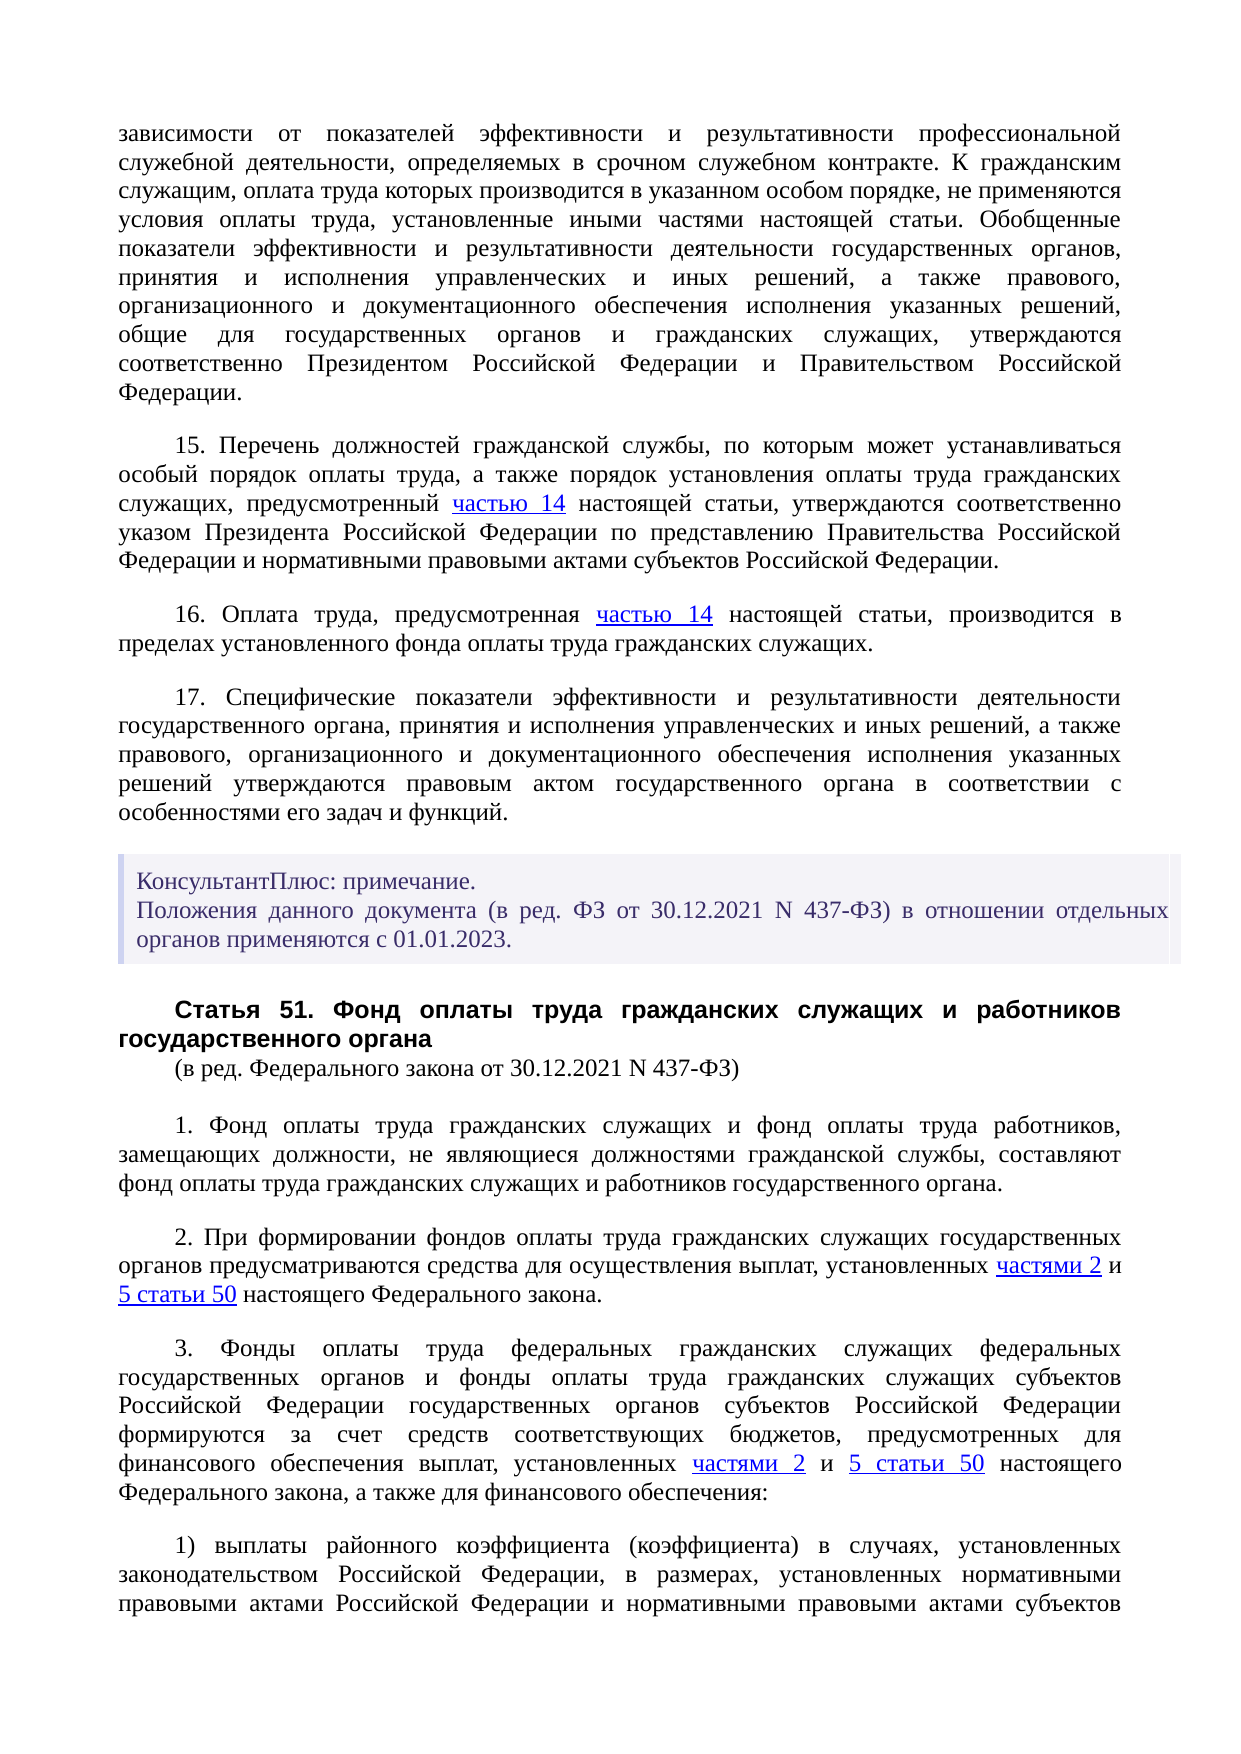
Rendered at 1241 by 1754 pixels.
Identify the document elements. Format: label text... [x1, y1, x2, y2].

table_header [124, 854, 136, 964]
table_header [1170, 854, 1181, 964]
text 2. При формировании фондов оплаты труда гражданских служащих государственных органов предусматриваются средства для осуществления выплат, установленных частями 2 и 5 статьи 50 настоящего Федерального закона. [118, 1222, 1122, 1308]
text 1) выплаты районного коэффициента (коэффициента) в случаях, установленных законодательством Российской Федерации, в размерах, установленных нормативными правовыми актами Российской Федерации и нормативными правовыми актами субъектов [118, 1530, 1122, 1617]
title Статья 51. Фонд оплаты труда гражданских служащих и работников государственного органа [118, 995, 1122, 1053]
table_header [118, 854, 124, 964]
text 1. Фонд оплаты труда гражданских служащих и фонд оплаты труда работников, замещающих должности, не являющиеся должностями гражданской службы, составляют фонд оплаты труда гражданских служащих и работников государственного органа. [118, 1110, 1122, 1197]
text зависимости от показателей эффективности и результативности профессиональной служебной деятельности, определяемых в срочном служебном контракте. К гражданским служащим, оплата труда которых производится в указанном особом порядке, не применяются условия оплаты труда, установленные иными частями настоящей статьи. Обобщенные показатели эффективности и результативности деятельности государственных органов, принятия и исполнения управленческих и иных решений, а также правового, организационного и документационного обеспечения исполнения указанных решений, общие для государственных органов и гражданских служащих, утверждаются соответственно Президентом Российской Федерации и Правительством Российской Федерации. [118, 118, 1122, 406]
text (в ред. Федерального закона от 30.12.2021 N 437-ФЗ) [118, 1053, 1122, 1082]
text 3. Фонды оплаты труда федеральных гражданских служащих федеральных государственных органов и фонды оплаты труда гражданских служащих субъектов Российской Федерации государственных органов субъектов Российской Федерации формируются за счет средств соответствующих бюджетов, предусмотренных для финансового обеспечения выплат, установленных частями 2 и 5 статьи 50 настоящего Федерального закона, а также для финансового обеспечения: [118, 1333, 1122, 1505]
text 16. Оплата труда, предусмотренная частью 14 настоящей статьи, производится в пределах установленного фонда оплаты труда гражданских служащих. [118, 599, 1122, 657]
text 15. Перечень должностей гражданской службы, по которым может устанавливаться особый порядок оплаты труда, а также порядок установления оплаты труда гражданских служащих, предусмотренный частью 14 настоящей статьи, утверждаются соответственно указом Президента Российской Федерации по представлению Правительства Российской Федерации и нормативными правовыми актами субъектов Российской Федерации. [118, 431, 1122, 574]
text 17. Специфические показатели эффективности и результативности деятельности государственного органа, принятия и исполнения управленческих и иных решений, а также правового, организационного и документационного обеспечения исполнения указанных решений утверждаются правовым актом государственного органа в соответствии с особенностями его задач и функций. [118, 682, 1122, 826]
table_header КонсультантПлюс: примечание. Положения данного документа (в ред. ФЗ от 30.12.2021 N 437-ФЗ) в отношении отдельных органов применяются с 01.01.2023. [136, 854, 1169, 964]
